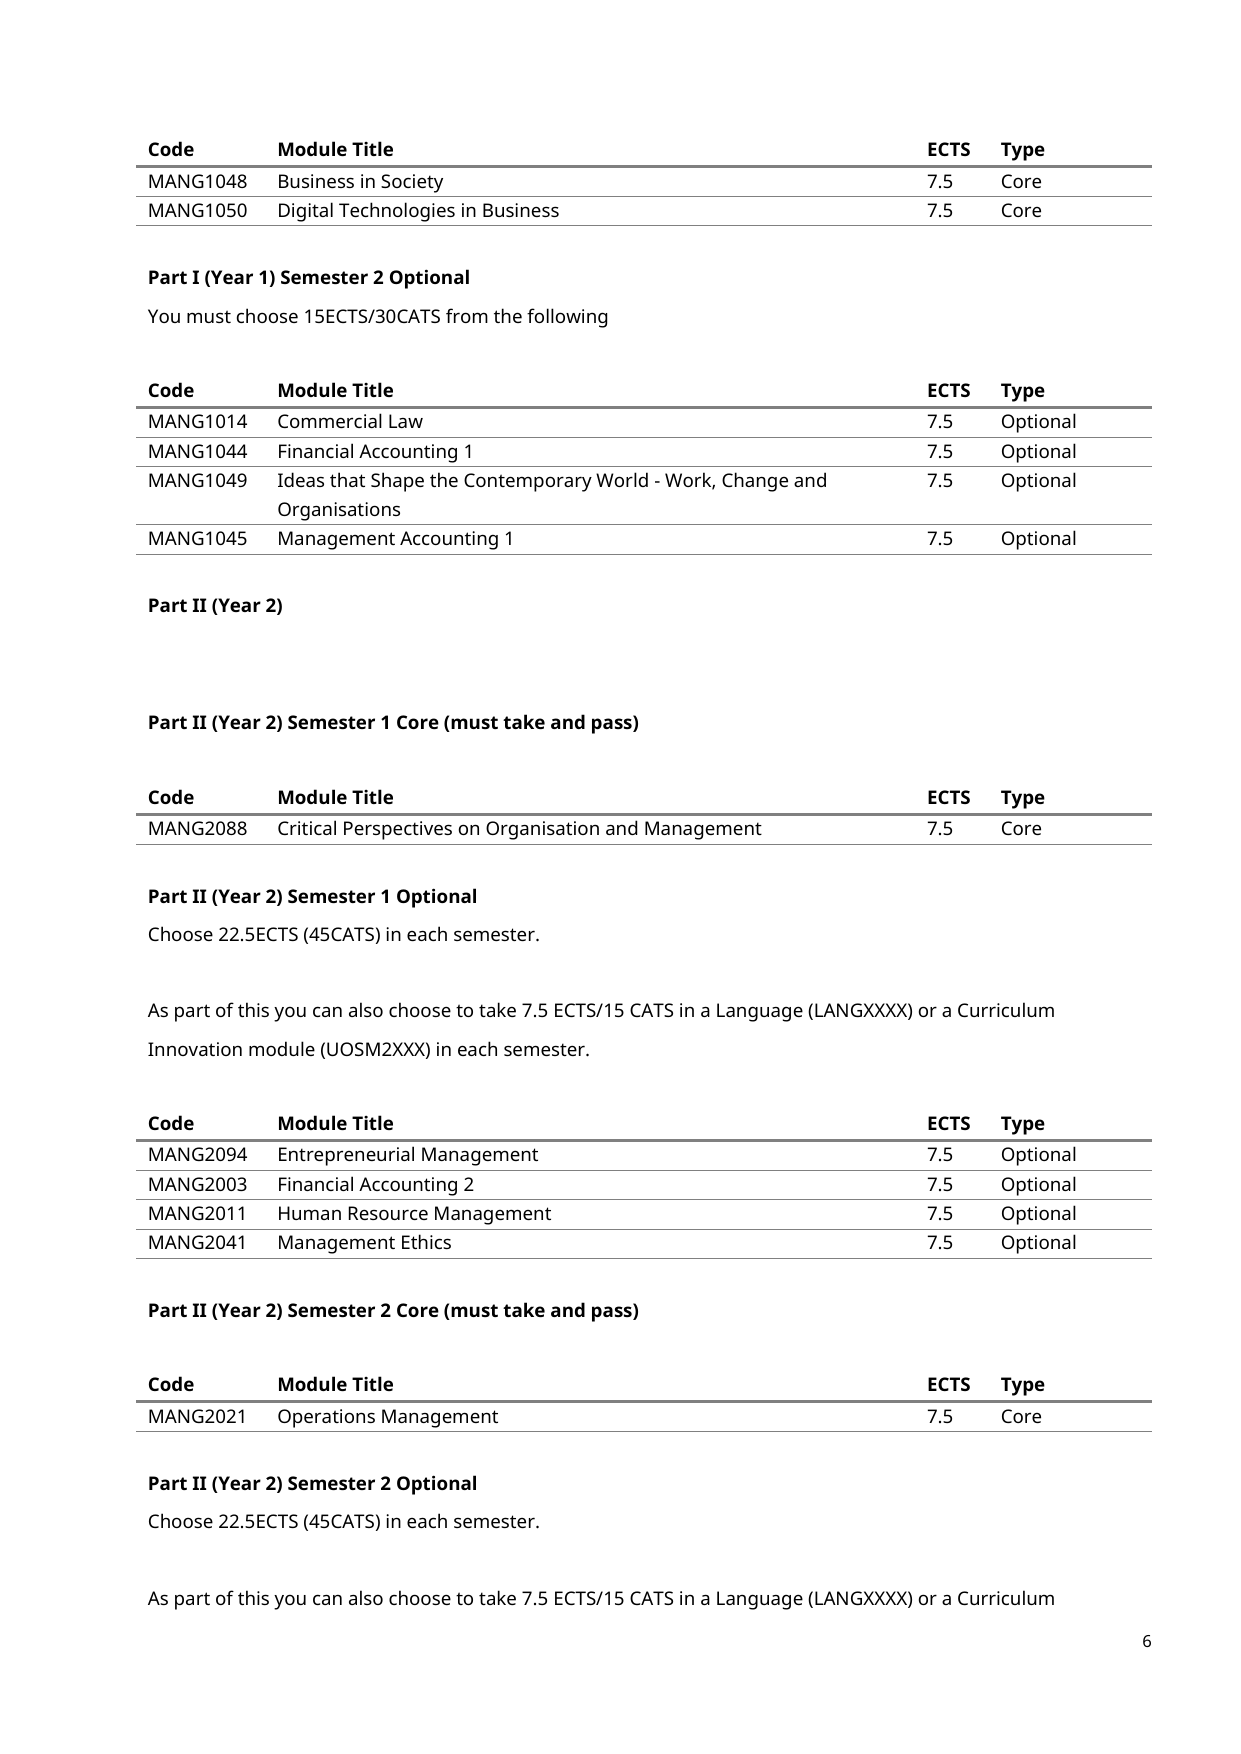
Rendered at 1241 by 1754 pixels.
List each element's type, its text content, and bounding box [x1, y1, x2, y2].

table_cell MANG1049 [136, 467, 266, 524]
table_cell Part II (Year 2) Semester 1 Core (must take and pass) [136, 671, 1152, 784]
table_cell MANG1044 [136, 438, 266, 466]
table_cell Code [136, 784, 266, 812]
table_cell Part II (Year 2) Semester 2 Optional Choose 22.5ECTS (45CATS) in each semester. As part of this you can also choose to take 7.5 ECTS/15 CATS in a Language (LANGXXXX) or a Curriculum [136, 1432, 1152, 1611]
table_cell Part II (Year 2) Semester 2 Core (must take and pass) [136, 1259, 1152, 1372]
table_cell Ideas that Shape the Contemporary World - Work, Change and Organisations [266, 467, 916, 524]
table_cell MANG1050 [136, 197, 266, 225]
table_cell 7.5 [916, 1171, 989, 1199]
table_cell ECTS [916, 378, 989, 406]
table_cell 7.5 [916, 1230, 989, 1258]
table_cell Code [136, 378, 266, 406]
table_cell Optional [989, 525, 1152, 553]
table_cell 7.5 [916, 816, 989, 844]
table_cell Optional [989, 438, 1152, 466]
table_cell MANG2011 [136, 1200, 266, 1228]
table_cell ECTS [916, 137, 989, 165]
table_cell Core [989, 168, 1152, 196]
table_cell MANG1045 [136, 525, 266, 553]
table_cell Management Ethics [266, 1230, 916, 1258]
table_cell Commercial Law [266, 409, 916, 437]
table_cell Financial Accounting 2 [266, 1171, 916, 1199]
table_cell MANG2088 [136, 816, 266, 844]
table_cell 7.5 [916, 467, 989, 524]
table_cell 7.5 [916, 1200, 989, 1228]
table_cell MANG1014 [136, 409, 266, 437]
table_cell Code [136, 1372, 266, 1400]
table_cell Core [989, 197, 1152, 225]
table_cell Part II (Year 2) Semester 1 Optional Choose 22.5ECTS (45CATS) in each semester. As part of this you can also choose to take 7.5 ECTS/15 CATS in a Language (LANGXXXX) or a Curriculum Innovation module (UOSM2XXX) in each semester. [136, 845, 1152, 1110]
table_cell Type [989, 784, 1152, 812]
table_cell Operations Management [266, 1403, 916, 1431]
table_cell 7.5 [916, 1403, 989, 1431]
table_cell Module Title [266, 137, 916, 165]
table_cell 7.5 [916, 197, 989, 225]
table_cell ECTS [916, 784, 989, 812]
table_cell MANG1048 [136, 168, 266, 196]
table_cell Digital Technologies in Business [266, 197, 916, 225]
table_cell 7.5 [916, 168, 989, 196]
table_cell Optional [989, 1171, 1152, 1199]
table_cell Module Title [266, 378, 916, 406]
table_cell 7.5 [916, 409, 989, 437]
table_cell Type [989, 137, 1152, 165]
table_cell Type [989, 1110, 1152, 1139]
table_cell Optional [989, 467, 1152, 524]
table_cell Entrepreneurial Management [266, 1142, 916, 1170]
table_cell 7.5 [916, 525, 989, 553]
table_cell Part I (Year 1) Semester 2 Optional You must choose 15ECTS/30CATS from the following [136, 226, 1152, 377]
table_cell Core [989, 1403, 1152, 1431]
table_cell Type [989, 378, 1152, 406]
table_cell Type [989, 1372, 1152, 1400]
table_cell Financial Accounting 1 [266, 438, 916, 466]
table_cell MANG2094 [136, 1142, 266, 1170]
table_cell [136, 99, 1152, 137]
table_cell Optional [989, 409, 1152, 437]
table_cell Module Title [266, 1372, 916, 1400]
table_cell ECTS [916, 1110, 989, 1139]
table_cell Code [136, 1110, 266, 1139]
table_cell MANG2041 [136, 1230, 266, 1258]
table_cell Optional [989, 1200, 1152, 1228]
table_cell Part II (Year 2) [136, 555, 1152, 671]
table_cell Business in Society [266, 168, 916, 196]
table_cell MANG2003 [136, 1171, 266, 1199]
table_cell Human Resource Management [266, 1200, 916, 1228]
table_cell 7.5 [916, 1142, 989, 1170]
table_cell 7.5 [916, 438, 989, 466]
table_cell Module Title [266, 784, 916, 812]
table_cell Critical Perspectives on Organisation and Management [266, 816, 916, 844]
table_cell Module Title [266, 1110, 916, 1139]
table_cell Optional [989, 1230, 1152, 1258]
table_cell Core [989, 816, 1152, 844]
table_cell Code [136, 137, 266, 165]
table_cell ECTS [916, 1372, 989, 1400]
table_cell MANG2021 [136, 1403, 266, 1431]
table_cell Management Accounting 1 [266, 525, 916, 553]
table_cell Optional [989, 1142, 1152, 1170]
